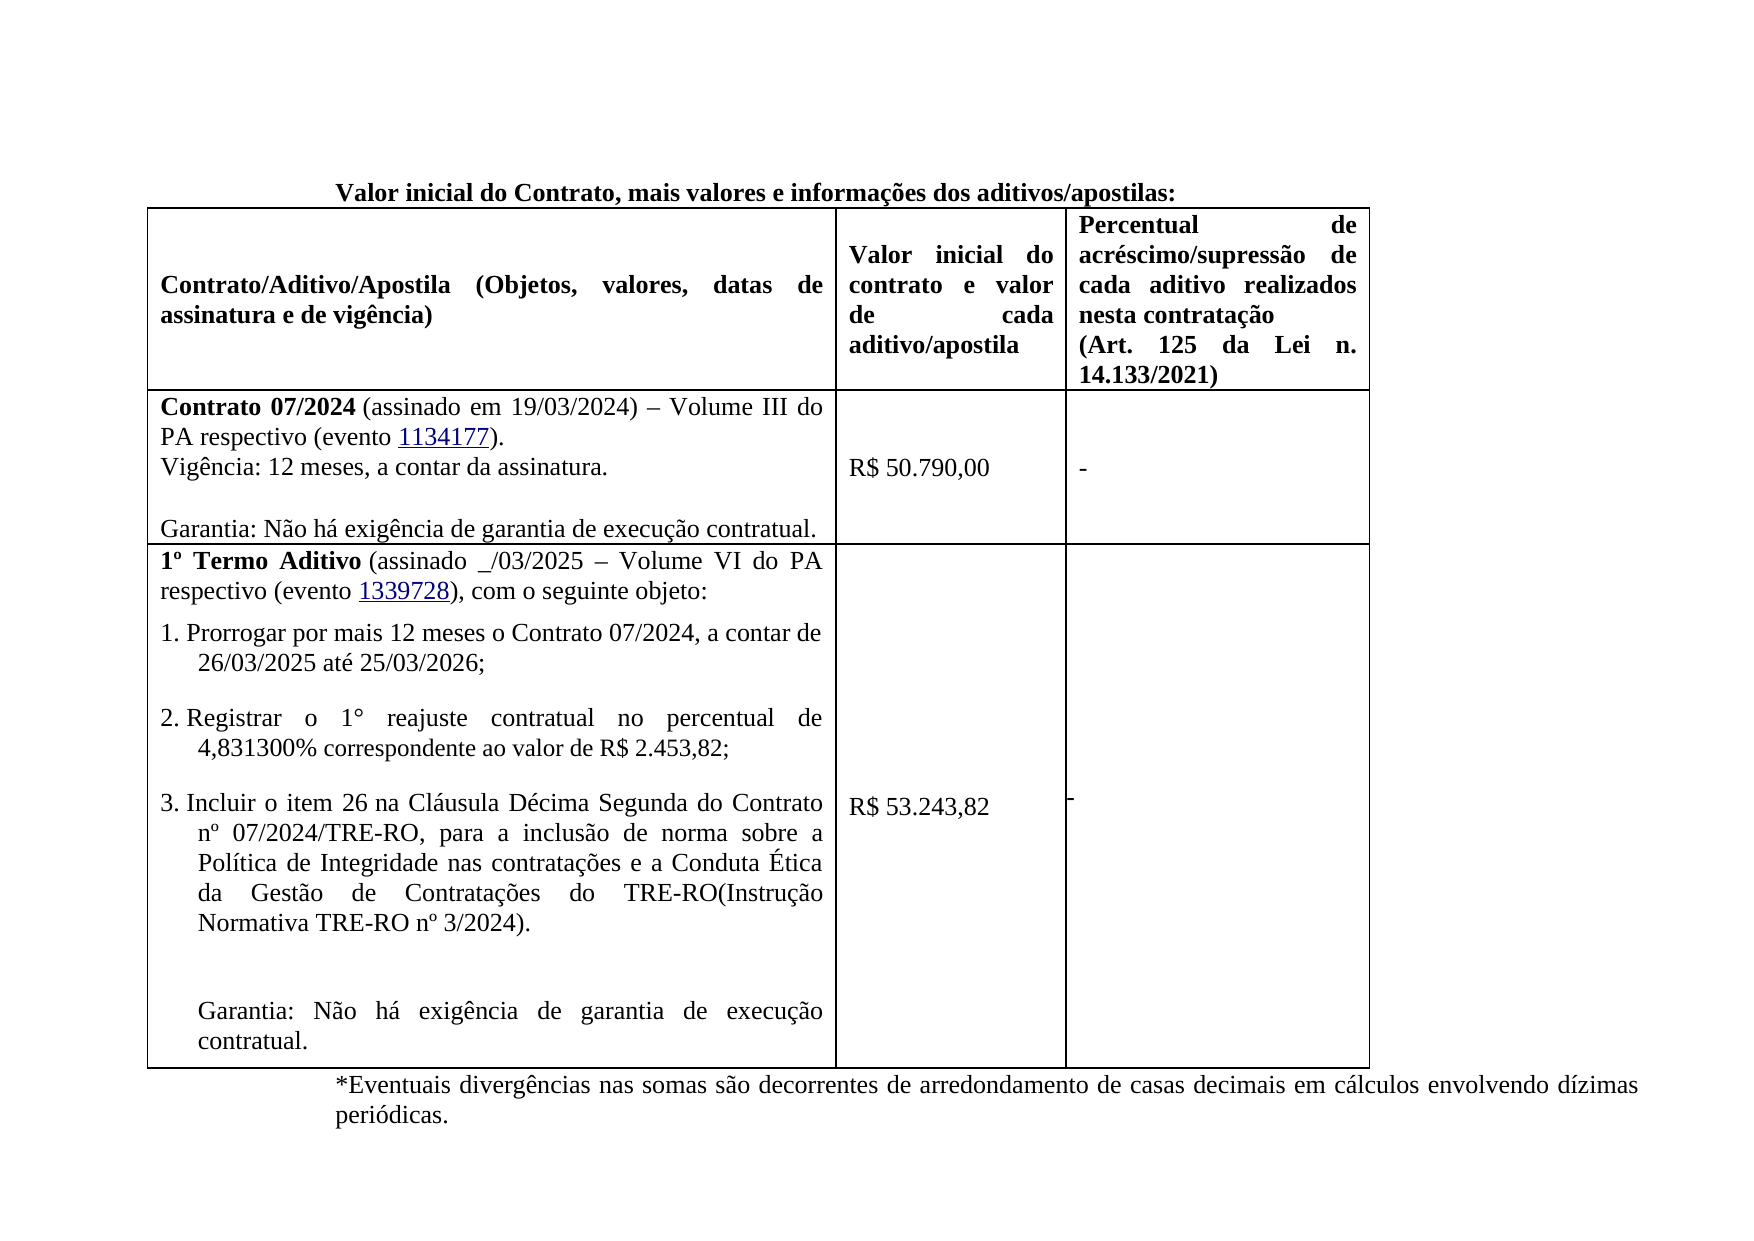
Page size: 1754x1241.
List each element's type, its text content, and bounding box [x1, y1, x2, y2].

table_cell R$ 50.790,00 [837, 391, 1065, 543]
table_header Contrato/Aditivo/Apostila (Objetos, valores, datas de assinatura e de vigência) [148, 209, 835, 389]
table_cell - [1067, 545, 1369, 1067]
text Valor inicial do Contrato, mais valores e informações dos aditivos/apostilas: [335, 177, 1641, 207]
table_cell R$ 53.243,82 [837, 545, 1065, 1067]
text *Eventuais divergências nas somas são decorrentes de arredondamento de casas decimais em cálculos envolvendo dízimas periódicas. [335, 1069, 1641, 1129]
table_cell Contrato 07/2024 (assinado em 19/03/2024) – Volume III do PA respectivo (evento 1134177). Vigência: 12 meses, a contar da assinatura. Garantia: Não há exigência de garantia de execução contratual. [148, 391, 835, 543]
table_cell - [1067, 391, 1369, 543]
table_cell 1º Termo Aditivo (assinado _/03/2025 – Volume VI do PA respectivo (evento 1339728), com o seguinte objeto: 1. Prorrogar por mais 12 meses o Contrato 07/2024, a contar de 26/03/2025 até 25/03/2026; 2. Registrar o 1° reajuste contratual no percentual de 4,831300% correspondente ao valor de R$ 2.453,82; 3. Incluir o item 26 na Cláusula Décima Segunda do Contrato nº 07/2024/TRE-RO, para a inclusão de norma sobre a Política de Integridade nas contratações e a Conduta Ética da Gestão de Contratações do TRE-RO(Instrução Normativa TRE-RO nº 3/2024). Garantia: Não há exigência de garantia de execução contratual. [148, 545, 835, 1067]
table_header Valor inicial do contrato e valor de cada aditivo/apostila [837, 209, 1065, 389]
table_header Percentual de acréscimo/supressão de cada aditivo realizados nesta contratação (Art. 125 da Lei n. 14.133/2021) [1067, 209, 1369, 389]
